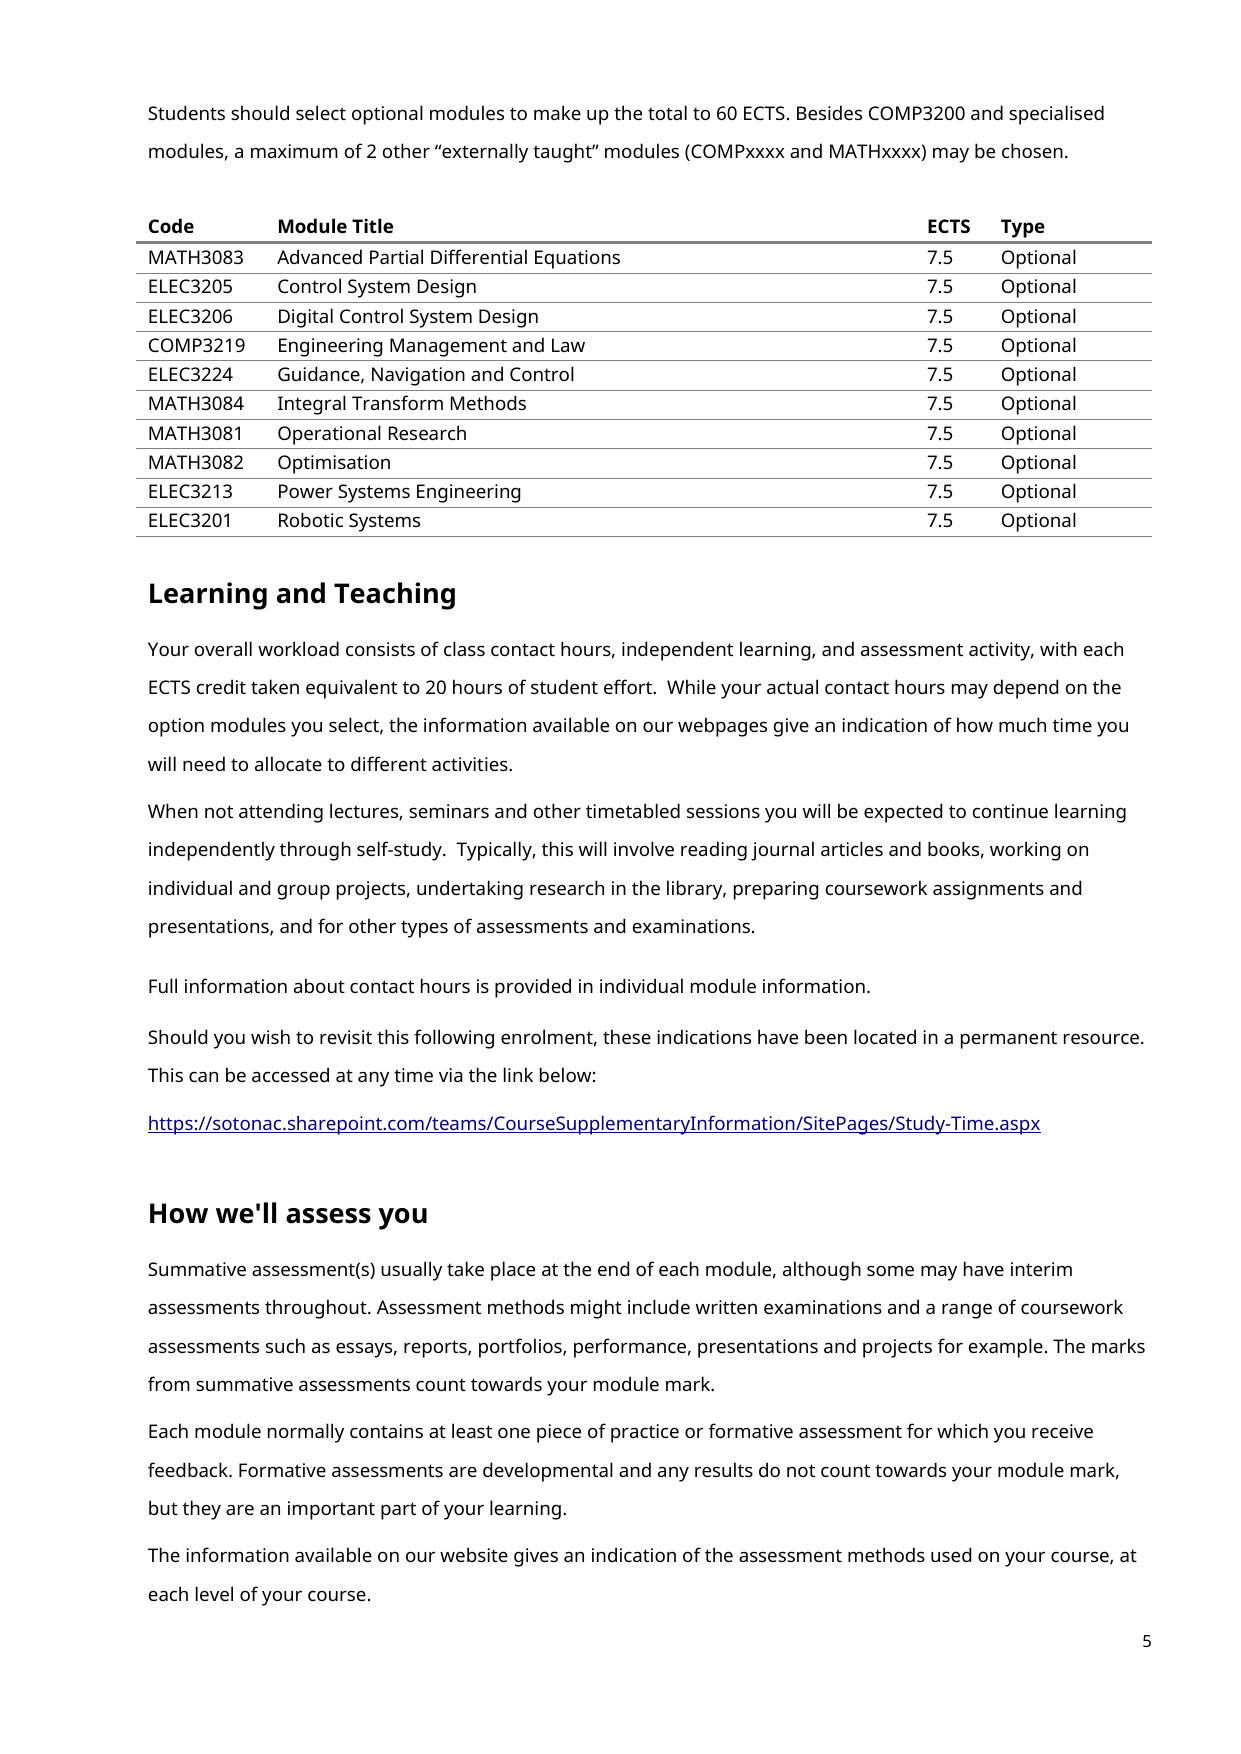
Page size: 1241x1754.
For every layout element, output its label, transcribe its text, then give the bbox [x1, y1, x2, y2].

table_cell ELEC3213 [136, 479, 266, 507]
table_cell MATH3084 [136, 391, 266, 419]
text Each module normally contains at least one piece of practice or formative assessment for which you receive feedback. Formative assessments are developmental and any results do not count towards your module mark, but they are an important part of your learning. [148, 1419, 1152, 1521]
table_cell Robotic Systems [266, 508, 916, 536]
table_cell Control System Design [266, 274, 916, 302]
table_cell Advanced Partial Differential Equations [266, 244, 916, 273]
table_cell 7.5 [916, 274, 989, 302]
table_cell Guidance, Navigation and Control [266, 361, 916, 390]
text https://sotonac.sharepoint.com/teams/CourseSupplementaryInformation/SitePages/Study-Time.aspx [148, 1110, 1152, 1135]
table_cell Optional [989, 420, 1152, 448]
text When not attending lectures, seminars and other timetabled sessions you will be expected to continue learning independently through self-study. Typically, this will involve reading journal articles and books, working on individual and group projects, undertaking research in the library, preparing coursework assignments and presentations, and for other types of assessments and examinations. [148, 798, 1152, 939]
table_cell Optional [989, 479, 1152, 507]
table_cell Optional [989, 244, 1152, 273]
table_cell Operational Research [266, 420, 916, 448]
table_cell Engineering Management and Law [266, 332, 916, 360]
text Summative assessment(s) usually take place at the end of each module, although some may have interim assessments throughout. Assessment methods might include written examinations and a range of coursework assessments such as essays, reports, portfolios, performance, presentations and projects for example. The marks from summative assessments count towards your module mark. [148, 1256, 1152, 1397]
table_cell ELEC3224 [136, 361, 266, 390]
table_cell Power Systems Engineering [266, 479, 916, 507]
table_cell MATH3081 [136, 420, 266, 448]
table_cell Students should select optional modules to make up the total to 60 ECTS. Besides COMP3200 and specialised modules, a maximum of 2 other “externally taught” modules (COMPxxxx and MATHxxxx) may be chosen. [136, 99, 1152, 213]
table_cell Optional [989, 361, 1152, 390]
table_cell ELEC3206 [136, 303, 266, 331]
table_cell 7.5 [916, 244, 989, 273]
table_cell Optional [989, 332, 1152, 360]
table_cell ECTS [916, 213, 989, 241]
table_cell 7.5 [916, 361, 989, 390]
table_cell 7.5 [916, 332, 989, 360]
text The information available on our website gives an indication of the assessment methods used on your course, at each level of your course. [148, 1543, 1152, 1607]
table_cell Module Title [266, 213, 916, 241]
table_cell 7.5 [916, 303, 989, 331]
text Should you wish to revisit this following enrolment, these indications have been located in a permanent resource. This can be accessed at any time via the link below: [148, 1024, 1152, 1088]
text Your overall workload consists of class contact hours, independent learning, and assessment activity, with each ECTS credit taken equivalent to 20 hours of student effort. While your actual contact hours may depend on the option modules you select, the information available on our webpages give an indication of how much time you will need to allocate to different activities. [148, 636, 1152, 776]
table_cell Optional [989, 274, 1152, 302]
subtitle How we'll assess you [148, 1195, 1152, 1232]
table_cell Integral Transform Methods [266, 391, 916, 419]
table_cell COMP3219 [136, 332, 266, 360]
table_cell Optimisation [266, 449, 916, 477]
table_cell Optional [989, 508, 1152, 536]
table_cell ELEC3205 [136, 274, 266, 302]
table_cell MATH3083 [136, 244, 266, 273]
table_cell 7.5 [916, 420, 989, 448]
table_cell Code [136, 213, 266, 241]
text Full information about contact hours is provided in individual module information. [148, 973, 1152, 999]
table_cell 7.5 [916, 449, 989, 477]
table_cell 7.5 [916, 391, 989, 419]
table_cell Optional [989, 391, 1152, 419]
subtitle Learning and Teaching [148, 574, 1152, 611]
table_cell Type [989, 213, 1152, 241]
table_cell 7.5 [916, 508, 989, 536]
table_cell MATH3082 [136, 449, 266, 477]
table_cell Optional [989, 449, 1152, 477]
table_cell Digital Control System Design [266, 303, 916, 331]
table_cell ELEC3201 [136, 508, 266, 536]
table_cell 7.5 [916, 479, 989, 507]
table_cell Optional [989, 303, 1152, 331]
